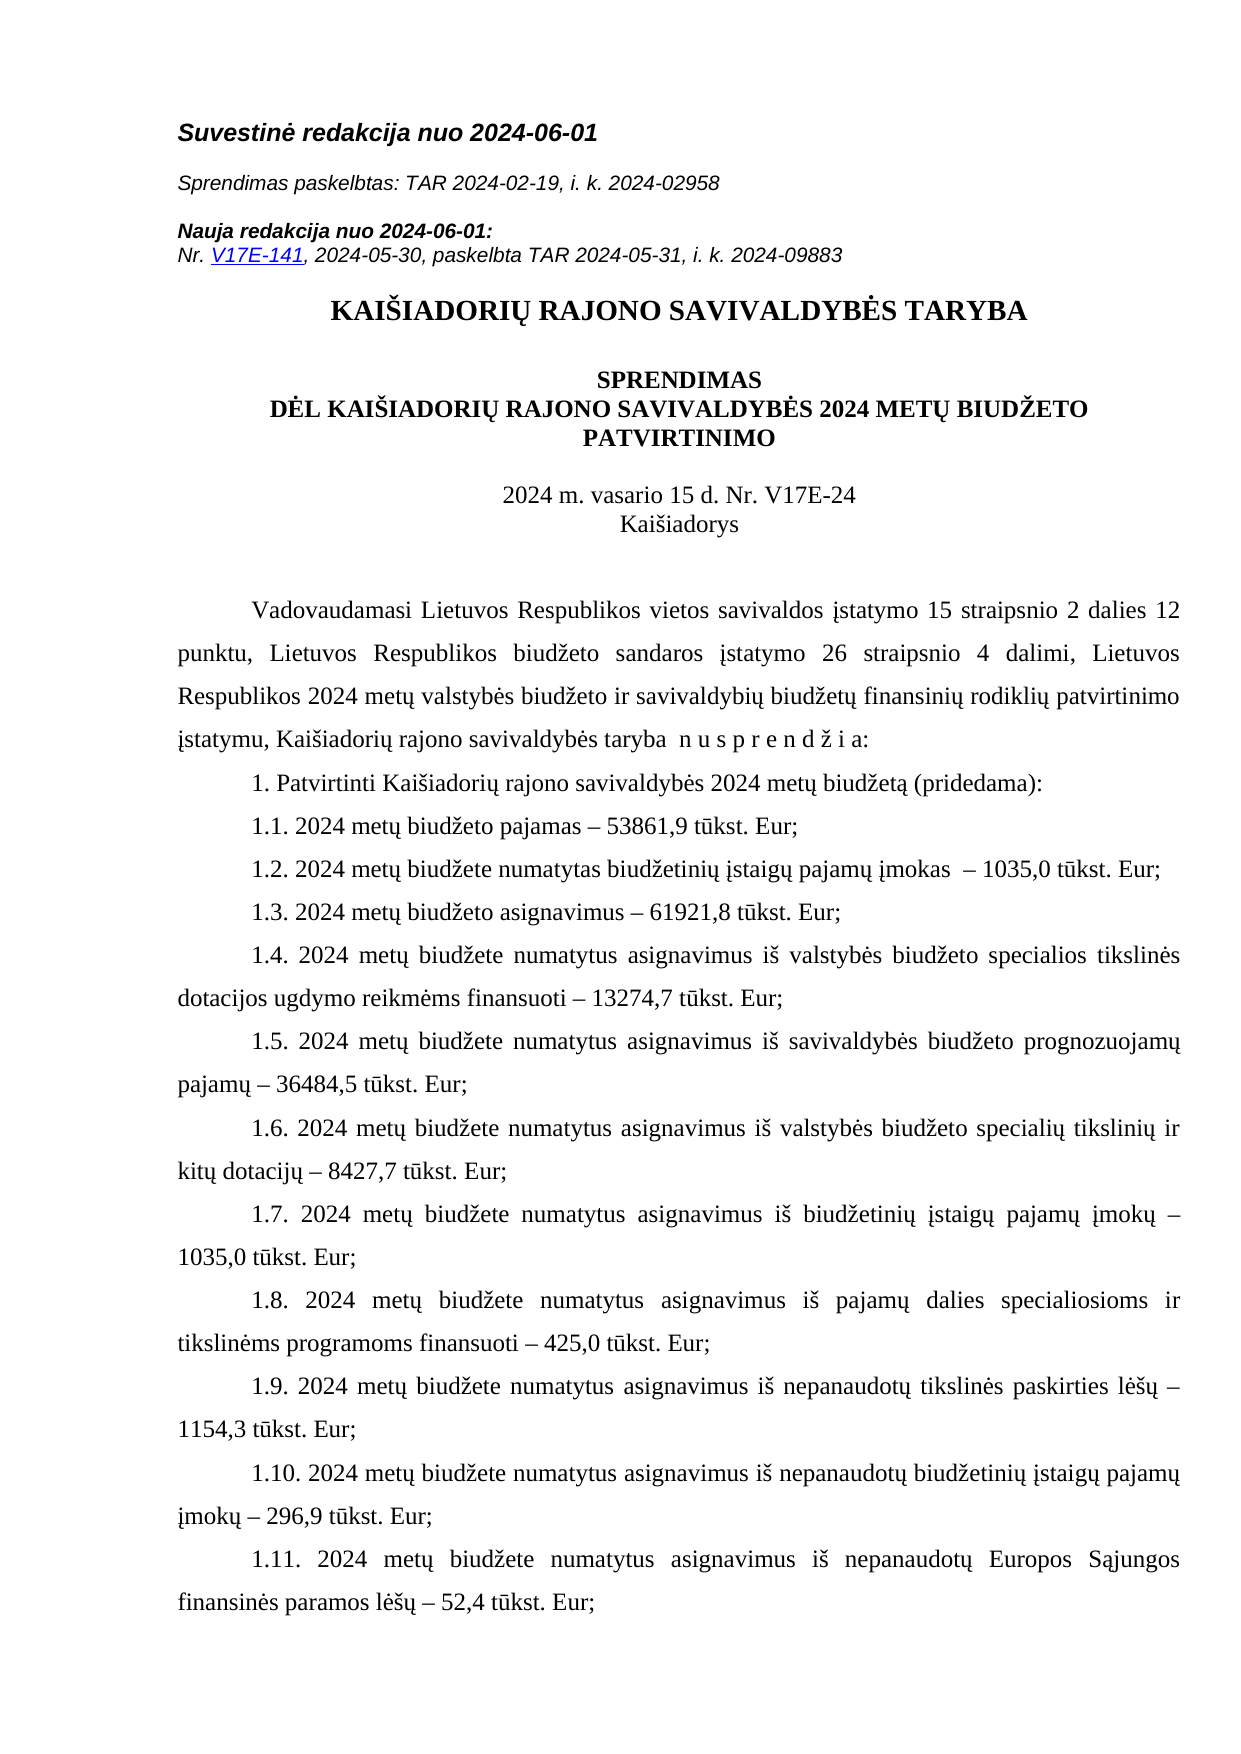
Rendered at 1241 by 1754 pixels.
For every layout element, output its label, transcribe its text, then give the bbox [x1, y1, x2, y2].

text DĖL KAIŠIADORIŲ RAJONO SAVIVALDYBĖS 2024 METŲ BIUDŽETO PATVIRTINIMO [177, 394, 1181, 451]
text 1.2. 2024 metų biudžete numatytas biudžetinių įstaigų pajamų įmokas – 1035,0 tūkst. Eur; [177, 854, 1181, 883]
text SPRENDIMAS [177, 365, 1181, 394]
text KAIŠIADORIŲ RAJONO SAVIVALDYBĖS TARYBA [177, 293, 1181, 327]
text Kaišiadorys [177, 509, 1181, 538]
text Nr. V17E-141, 2024-05-30, paskelbta TAR 2024-05-31, i. k. 2024-09883 [177, 243, 1181, 267]
text 1.5. 2024 metų biudžete numatytus asignavimus iš savivaldybės biudžeto prognozuojamų pajamų – 36484,5 tūkst. Eur; [177, 1026, 1181, 1098]
text Vadovaudamasi Lietuvos Respublikos vietos savivaldos įstatymo 15 straipsnio 2 dalies 12 punktu, Lietuvos Respublikos biudžeto sandaros įstatymo 26 straipsnio 4 dalimi, Lietuvos Respublikos 2024 metų valstybės biudžeto ir savivaldybių biudžetų finansinių rodiklių patvirtinimo įstatymu, Kaišiadorių rajono savivaldybės taryba n u s p r e n d ž i a: [177, 595, 1181, 753]
text 1.11. 2024 metų biudžete numatytus asignavimus iš nepanaudotų Europos Sąjungos finansinės paramos lėšų – 52,4 tūkst. Eur; [177, 1544, 1181, 1616]
text 1.10. 2024 metų biudžete numatytus asignavimus iš nepanaudotų biudžetinių įstaigų pajamų įmokų – 296,9 tūkst. Eur; [177, 1458, 1181, 1529]
text 1.4. 2024 metų biudžete numatytus asignavimus iš valstybės biudžeto specialios tikslinės dotacijos ugdymo reikmėms finansuoti – 13274,7 tūkst. Eur; [177, 940, 1181, 1012]
text 2024 m. vasario 15 d. Nr. V17E-24 [177, 480, 1181, 509]
text Sprendimas paskelbtas: TAR 2024-02-19, i. k. 2024-02958 [177, 171, 1181, 195]
text 1.9. 2024 metų biudžete numatytus asignavimus iš nepanaudotų tikslinės paskirties lėšų – 1154,3 tūkst. Eur; [177, 1371, 1181, 1443]
text 1.6. 2024 metų biudžete numatytus asignavimus iš valstybės biudžeto specialių tikslinių ir kitų dotacijų – 8427,7 tūkst. Eur; [177, 1113, 1181, 1184]
text Nauja redakcija nuo 2024-06-01: [177, 219, 1181, 243]
text 1.1. 2024 metų biudžeto pajamas – 53861,9 tūkst. Eur; [177, 811, 1181, 839]
text 1.8. 2024 metų biudžete numatytus asignavimus iš pajamų dalies specialiosioms ir tikslinėms programoms finansuoti – 425,0 tūkst. Eur; [177, 1285, 1181, 1357]
text Suvestinė redakcija nuo 2024-06-01 [177, 118, 1181, 147]
text 1.3. 2024 metų biudžeto asignavimus – 61921,8 tūkst. Eur; [177, 897, 1181, 926]
text 1. Patvirtinti Kaišiadorių rajono savivaldybės 2024 metų biudžetą (pridedama): [177, 768, 1181, 796]
text 1.7. 2024 metų biudžete numatytus asignavimus iš biudžetinių įstaigų pajamų įmokų – 1035,0 tūkst. Eur; [177, 1199, 1181, 1271]
